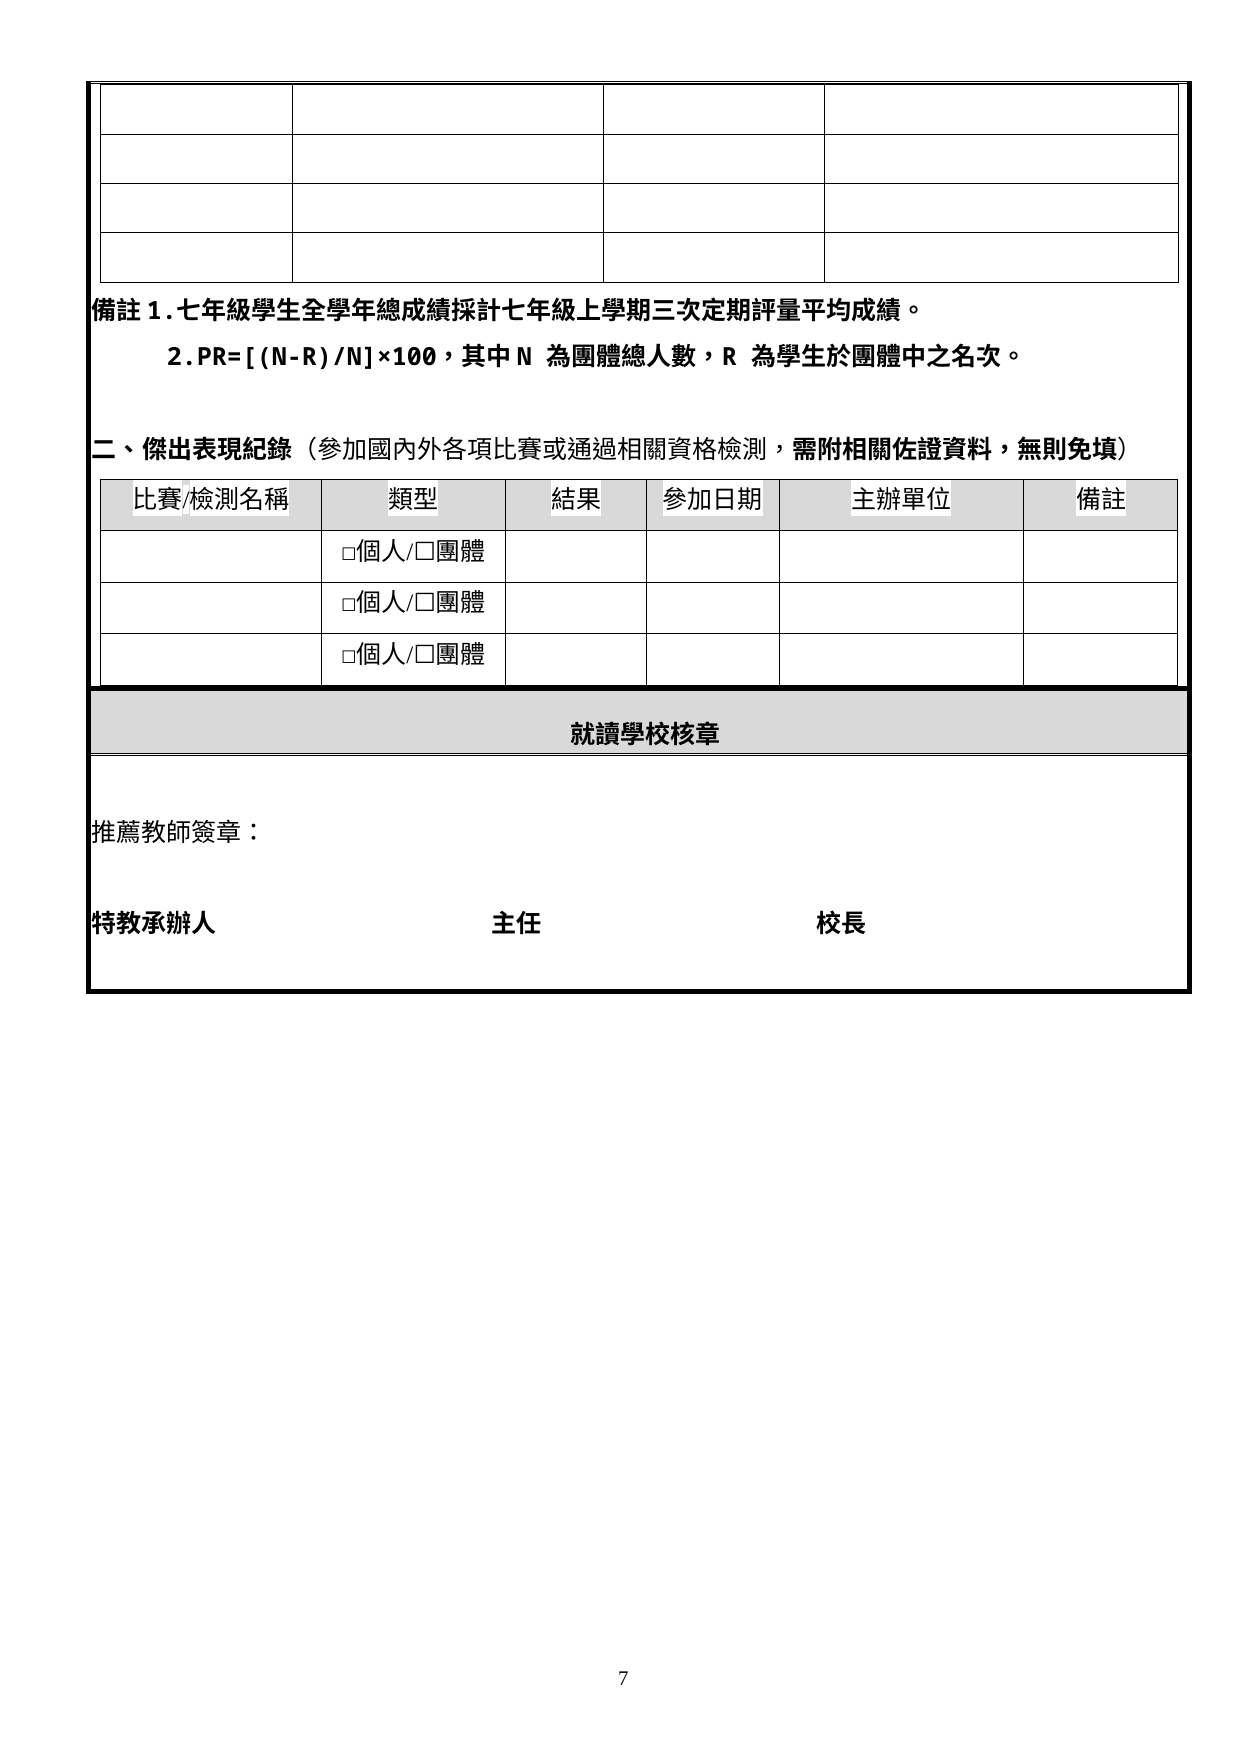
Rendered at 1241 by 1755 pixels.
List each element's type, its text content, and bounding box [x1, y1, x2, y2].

table_cell [647, 583, 779, 633]
table_cell [293, 85, 603, 133]
table_cell [1024, 634, 1177, 685]
table_header 比賽/檢測名稱 [101, 480, 321, 530]
table_cell [101, 634, 321, 685]
table_cell [825, 184, 1178, 232]
table_cell [293, 184, 603, 232]
table_cell [506, 634, 646, 685]
table_cell [604, 135, 824, 183]
table_cell [506, 531, 646, 582]
table_cell [604, 184, 824, 232]
table_cell [1024, 531, 1177, 582]
table_cell [647, 634, 779, 685]
table_cell [780, 531, 1023, 582]
table_cell [604, 85, 824, 133]
table_cell [647, 531, 779, 582]
table_cell [825, 233, 1178, 282]
table_cell [101, 85, 292, 133]
table_cell 就讀學校核章 [91, 691, 1187, 753]
table_cell [506, 583, 646, 633]
table_cell [293, 233, 603, 282]
table_cell [101, 583, 321, 633]
table_cell ☐個人/☐團體 [322, 531, 505, 582]
table_cell [780, 634, 1023, 685]
table_cell ☐個人/☐團體 [322, 634, 505, 685]
table_cell [825, 135, 1178, 183]
table_cell [780, 583, 1023, 633]
table_cell [1024, 583, 1177, 633]
table_cell [101, 184, 292, 232]
table_header 主辦單位 [780, 480, 1023, 530]
table_cell 推薦教師簽章： 特教承辦人 主任 校長 [91, 756, 1187, 989]
table_header 結果 [506, 480, 646, 530]
table_header 備註 [1024, 480, 1177, 530]
table_cell ☐個人/☐團體 [322, 583, 505, 633]
table_cell 備註1.七年級學生全學年總成績採計七年級上學期三次定期評量平均成績。 2.PR=[(N-R)/N]×100，其中N 為團體總人數，R 為學生於團體中之名次。 傑出表現紀錄（參加國內外各項比賽或通過相關資格檢測，需附相關佐證資料，無則免填） [91, 84, 1187, 686]
table_cell [101, 135, 292, 183]
table_header 類型 [322, 480, 505, 530]
table_cell [293, 135, 603, 183]
table_cell [101, 233, 292, 282]
table_cell [604, 233, 824, 282]
table_cell [101, 531, 321, 582]
table_header 參加日期 [647, 480, 779, 530]
table_cell [825, 85, 1178, 133]
